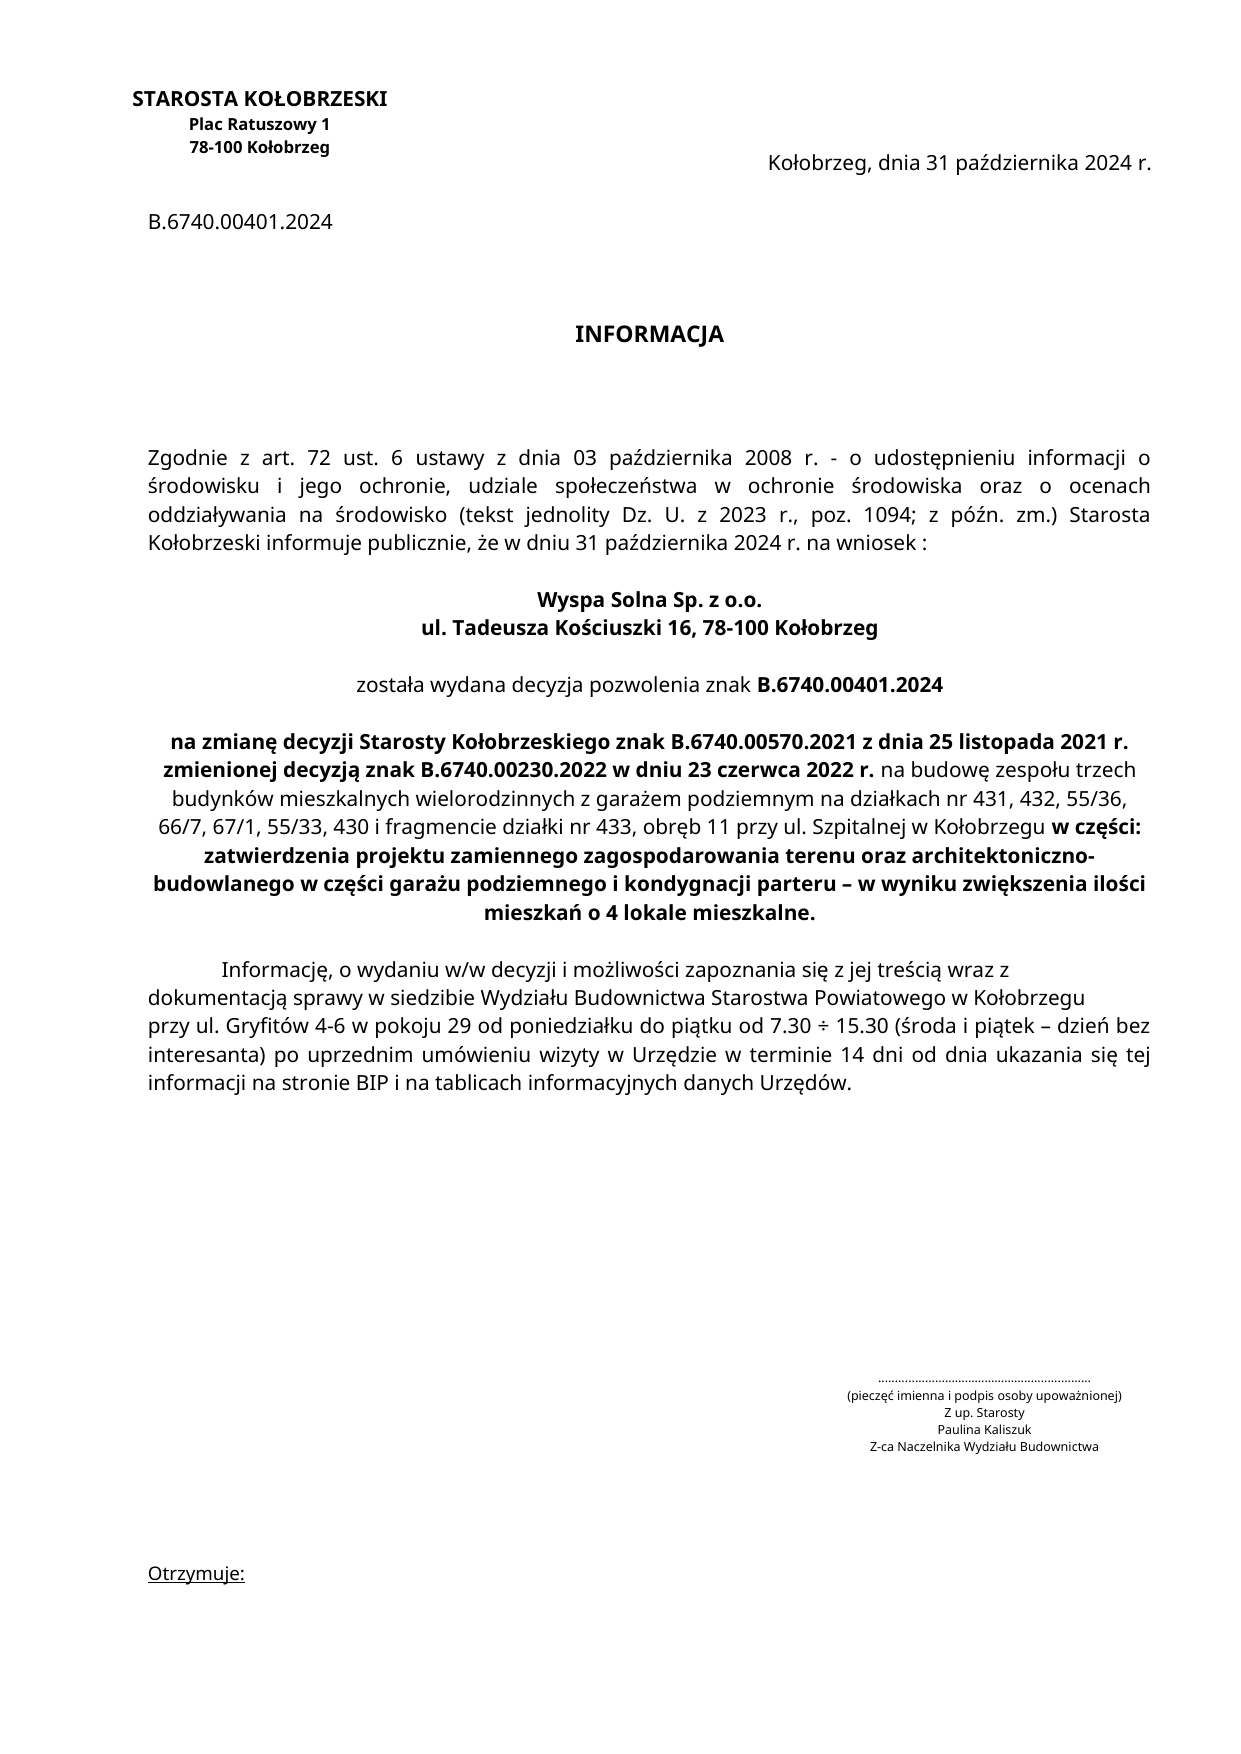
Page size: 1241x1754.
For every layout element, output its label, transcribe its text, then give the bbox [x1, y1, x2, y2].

table_header [482, 1182, 817, 1211]
text na zmianę decyzji Starosty Kołobrzeskiego znak B.6740.00570.2021 z dnia 25 listopada 2021 r. zmienionej decyzją znak B.6740.00230.2022 w dniu 23 czerwca 2022 r. na budowę zespołu trzech budynków mieszkalnych wielorodzinnych z garażem podziemnym na działkach nr 431, 432, 55/36, 66/7, 67/1, 55/33, 430 i fragmencie działki nr 433, obręb 11 przy ul. Szpitalnej w Kołobrzegu w części: zatwierdzenia projektu zamiennego zagospodarowania terenu oraz architektoniczno-budowlanego w części garażu podziemnego i kondygnacji parteru – w wyniku zwiększenia ilości mieszkań o 4 lokale mieszkalne. [148, 727, 1152, 926]
text została wydana decyzja pozwolenia znak B.6740.00401.2024 [148, 670, 1152, 699]
table_cell .................……………………….................... [817, 1211, 1152, 1387]
text Informację, o wydaniu w/w decyzji i możliwości zapoznania się z jej treścią wraz z [148, 955, 1152, 983]
text Plac Ratuszowy 1 [103, 113, 416, 136]
text STAROSTA KOŁOBRZESKI [103, 84, 416, 113]
text dokumentacją sprawy w siedzibie Wydziału Budownictwa Starostwa Powiatowego w Kołobrzegu [148, 983, 1152, 1012]
table_header [817, 1182, 1152, 1211]
text Wyspa Solna Sp. z o.o. [148, 585, 1152, 613]
table_header [148, 1182, 482, 1211]
table_cell [817, 1455, 1152, 1483]
text ul. Tadeusza Kościuszki 16, 78-100 Kołobrzeg [148, 613, 1152, 642]
table_cell (pieczęć imienna i podpis osoby upoważnionej) Z up. Starosty Paulina Kaliszuk Z-ca Naczelnika Wydziału Budownictwa [817, 1387, 1152, 1455]
text przy ul. Gryfitów 4-6 w pokoju 29 od poniedziałku do piątku od 7.30 ÷ 15.30 (środa i piątek – dzień bez interesanta) po uprzednim umówieniu wizyty w Urzędzie w terminie 14 dni od dnia ukazania się tej informacji na stronie BIP i na tablicach informacyjnych danych Urzędów. [148, 1012, 1152, 1097]
text Otrzymuje: [148, 1560, 1152, 1585]
text B.6740.00401.2024 [148, 207, 1152, 236]
table_cell [148, 1387, 482, 1455]
table_cell [482, 1211, 817, 1387]
table_cell [148, 1211, 482, 1387]
text Kołobrzeg, dnia 31 października 2024 r. [148, 148, 1152, 176]
text Zgodnie z art. 72 ust. 6 ustawy z dnia 03 października 2008 r. - o udostępnieniu informacji o środowisku i jego ochronie, udziale społeczeństwa w ochronie środowiska oraz o ocenach oddziaływania na środowisko (tekst jednolity Dz. U. z 2023 r., poz. 1094; z późn. zm.) Starosta Kołobrzeski informuje publicznie, że w dniu 31 października 2024 r. na wniosek : [148, 443, 1152, 557]
text INFORMACJA [148, 318, 1152, 349]
table_cell [482, 1387, 817, 1455]
table_cell [148, 1455, 482, 1483]
text 78-100 Kołobrzeg [103, 136, 416, 158]
table_cell [482, 1455, 817, 1483]
